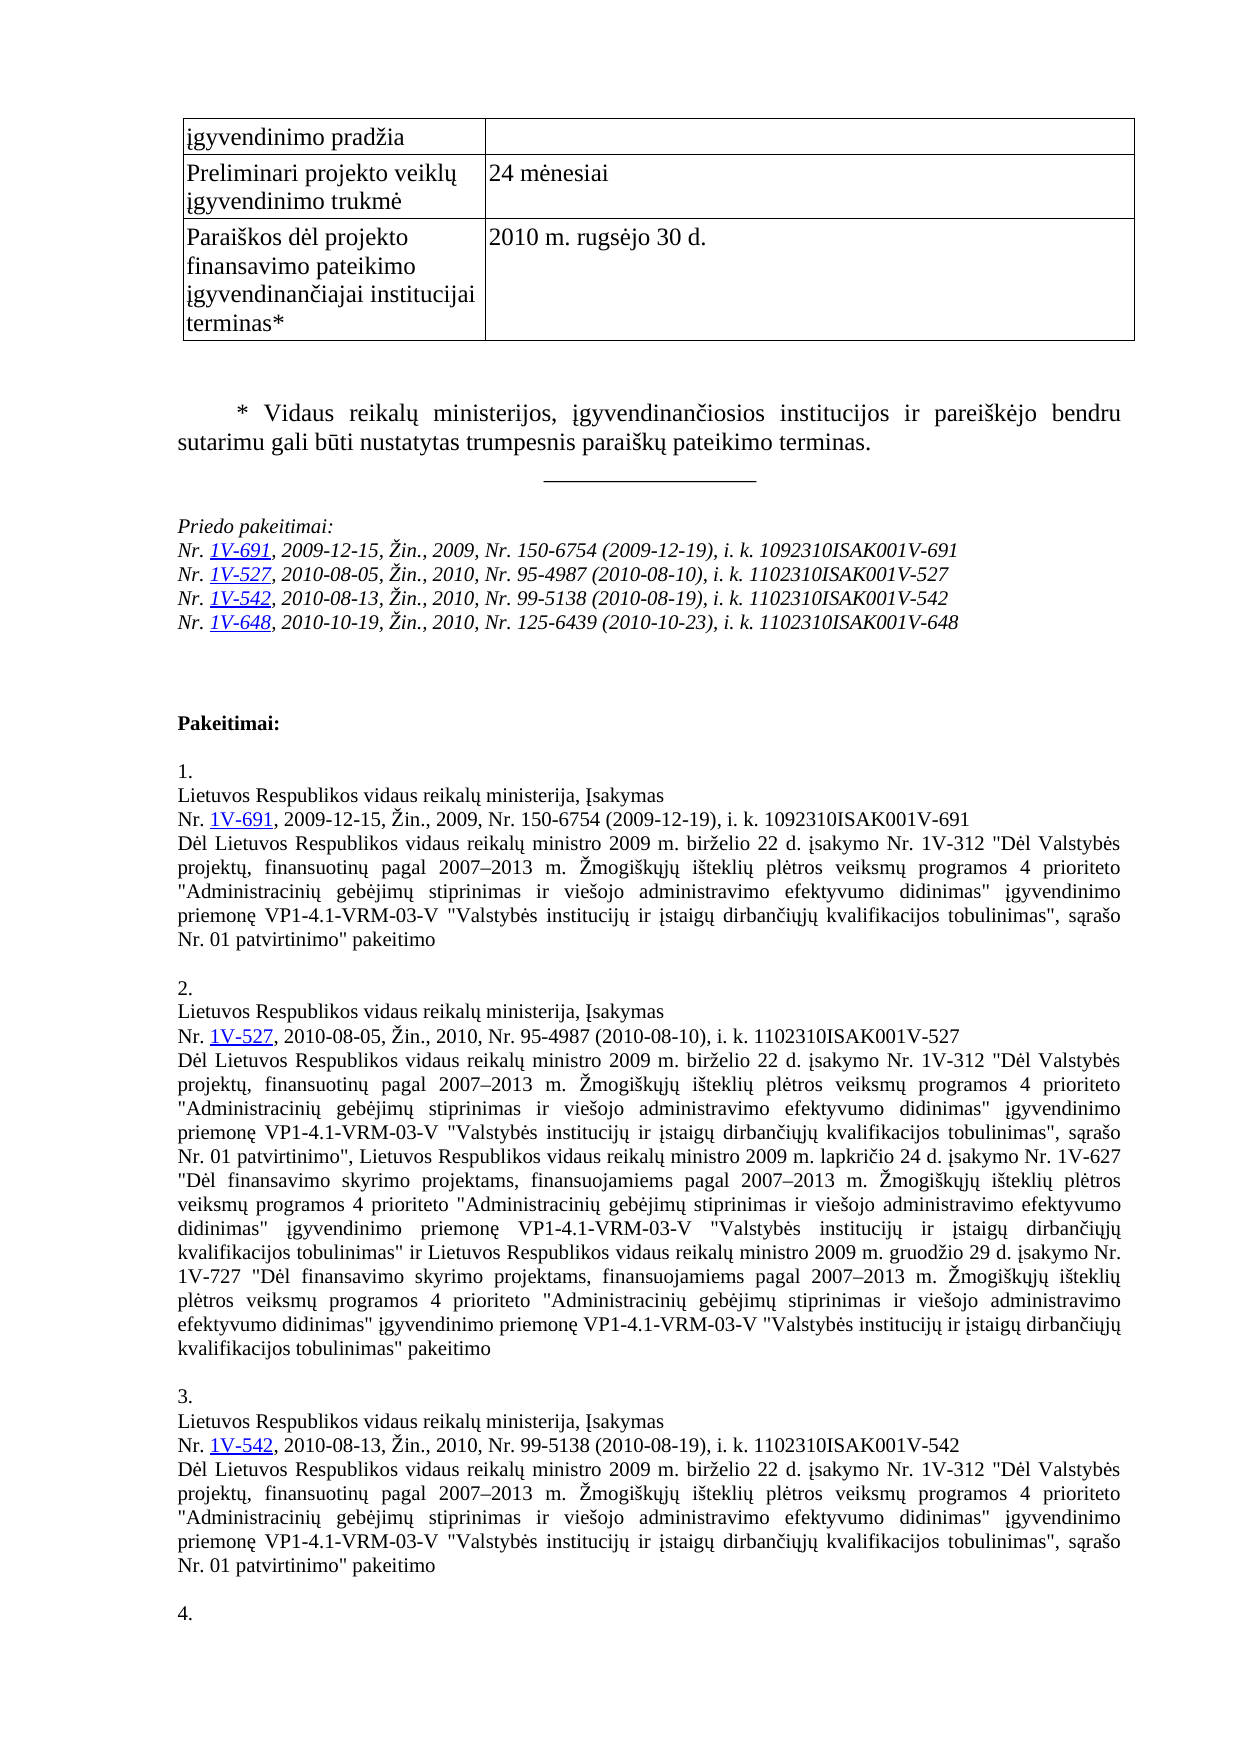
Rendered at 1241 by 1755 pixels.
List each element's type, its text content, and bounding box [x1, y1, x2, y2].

table_cell įgyvendinimo pradžia [184, 119, 485, 154]
text Pakeitimai: [177, 711, 1122, 735]
table_cell 24 mėnesiai [486, 155, 1134, 218]
text Dėl Lietuvos Respublikos vidaus reikalų ministro 2009 m. birželio 22 d. įsakymo Nr. 1V-312 "Dėl Valstybės projektų, finansuotinų pagal 2007–2013 m. Žmogiškųjų išteklių plėtros veiksmų programos 4 prioriteto "Administracinių gebėjimų stiprinimas ir viešojo administravimo efektyvumo didinimas" įgyvendinimo priemonę VP1-4.1-VRM-03-V "Valstybės institucijų ir įstaigų dirbančiųjų kvalifikacijos tobulinimas", sąrašo Nr. 01 patvirtinimo" pakeitimo [177, 831, 1122, 951]
text Nr. 1V-648, 2010-10-19, Žin., 2010, Nr. 125-6439 (2010-10-23), i. k. 1102310ISAK001V-648 [177, 610, 1122, 634]
text 1. [177, 759, 1122, 783]
text Nr. 1V-542, 2010-08-13, Žin., 2010, Nr. 99-5138 (2010-08-19), i. k. 1102310ISAK001V-542 [177, 586, 1122, 610]
text Lietuvos Respublikos vidaus reikalų ministerija, Įsakymas [177, 1408, 1122, 1433]
text * Vidaus reikalų ministerijos, įgyvendinančiosios institucijos ir pareiškėjo bendru sutarimu gali būti nustatytas trumpesnis paraiškų pateikimo terminas. [177, 398, 1122, 456]
table_cell Paraiškos dėl projekto finansavimo pateikimo įgyvendinančiajai institucijai terminas* [184, 219, 485, 340]
table_cell Preliminari projekto veiklų įgyvendinimo trukmė [184, 155, 485, 218]
text 3. [177, 1384, 1122, 1408]
text Dėl Lietuvos Respublikos vidaus reikalų ministro 2009 m. birželio 22 d. įsakymo Nr. 1V-312 "Dėl Valstybės projektų, finansuotinų pagal 2007–2013 m. Žmogiškųjų išteklių plėtros veiksmų programos 4 prioriteto "Administracinių gebėjimų stiprinimas ir viešojo administravimo efektyvumo didinimas" įgyvendinimo priemonę VP1-4.1-VRM-03-V "Valstybės institucijų ir įstaigų dirbančiųjų kvalifikacijos tobulinimas", sąrašo Nr. 01 patvirtinimo", Lietuvos Respublikos vidaus reikalų ministro 2009 m. lapkričio 24 d. įsakymo Nr. 1V-627 "Dėl finansavimo skyrimo projektams, finansuojamiems pagal 2007–2013 m. Žmogiškųjų išteklių plėtros veiksmų programos 4 prioriteto "Administracinių gebėjimų stiprinimas ir viešojo administravimo efektyvumo didinimas" įgyvendinimo priemonę VP1-4.1-VRM-03-V "Valstybės institucijų ir įstaigų dirbančiųjų kvalifikacijos tobulinimas" ir Lietuvos Respublikos vidaus reikalų ministro 2009 m. gruodžio 29 d. įsakymo Nr. 1V-727 "Dėl finansavimo skyrimo projektams, finansuojamiems pagal 2007–2013 m. Žmogiškųjų išteklių plėtros veiksmų programos 4 prioriteto "Administracinių gebėjimų stiprinimas ir viešojo administravimo efektyvumo didinimas" įgyvendinimo priemonę VP1-4.1-VRM-03-V "Valstybės institucijų ir įstaigų dirbančiųjų kvalifikacijos tobulinimas" pakeitimo [177, 1048, 1122, 1360]
text _________________ [177, 456, 1122, 485]
text Nr. 1V-527, 2010-08-05, Žin., 2010, Nr. 95-4987 (2010-08-10), i. k. 1102310ISAK001V-527 [177, 562, 1122, 586]
text 2. [177, 975, 1122, 999]
table_cell 2010 m. rugsėjo 30 d. [486, 219, 1134, 340]
text Nr. 1V-691, 2009-12-15, Žin., 2009, Nr. 150-6754 (2009-12-19), i. k. 1092310ISAK001V-691 [177, 538, 1122, 562]
text Nr. 1V-542, 2010-08-13, Žin., 2010, Nr. 99-5138 (2010-08-19), i. k. 1102310ISAK001V-542 [177, 1433, 1122, 1457]
text 4. [177, 1601, 1122, 1625]
table_cell [486, 119, 1134, 154]
text Dėl Lietuvos Respublikos vidaus reikalų ministro 2009 m. birželio 22 d. įsakymo Nr. 1V-312 "Dėl Valstybės projektų, finansuotinų pagal 2007–2013 m. Žmogiškųjų išteklių plėtros veiksmų programos 4 prioriteto "Administracinių gebėjimų stiprinimas ir viešojo administravimo efektyvumo didinimas" įgyvendinimo priemonę VP1-4.1-VRM-03-V "Valstybės institucijų ir įstaigų dirbančiųjų kvalifikacijos tobulinimas", sąrašo Nr. 01 patvirtinimo" pakeitimo [177, 1457, 1122, 1577]
text Nr. 1V-527, 2010-08-05, Žin., 2010, Nr. 95-4987 (2010-08-10), i. k. 1102310ISAK001V-527 [177, 1023, 1122, 1048]
text Lietuvos Respublikos vidaus reikalų ministerija, Įsakymas [177, 783, 1122, 807]
text Nr. 1V-691, 2009-12-15, Žin., 2009, Nr. 150-6754 (2009-12-19), i. k. 1092310ISAK001V-691 [177, 807, 1122, 831]
text Priedo pakeitimai: [177, 513, 1122, 538]
text Lietuvos Respublikos vidaus reikalų ministerija, Įsakymas [177, 999, 1122, 1023]
